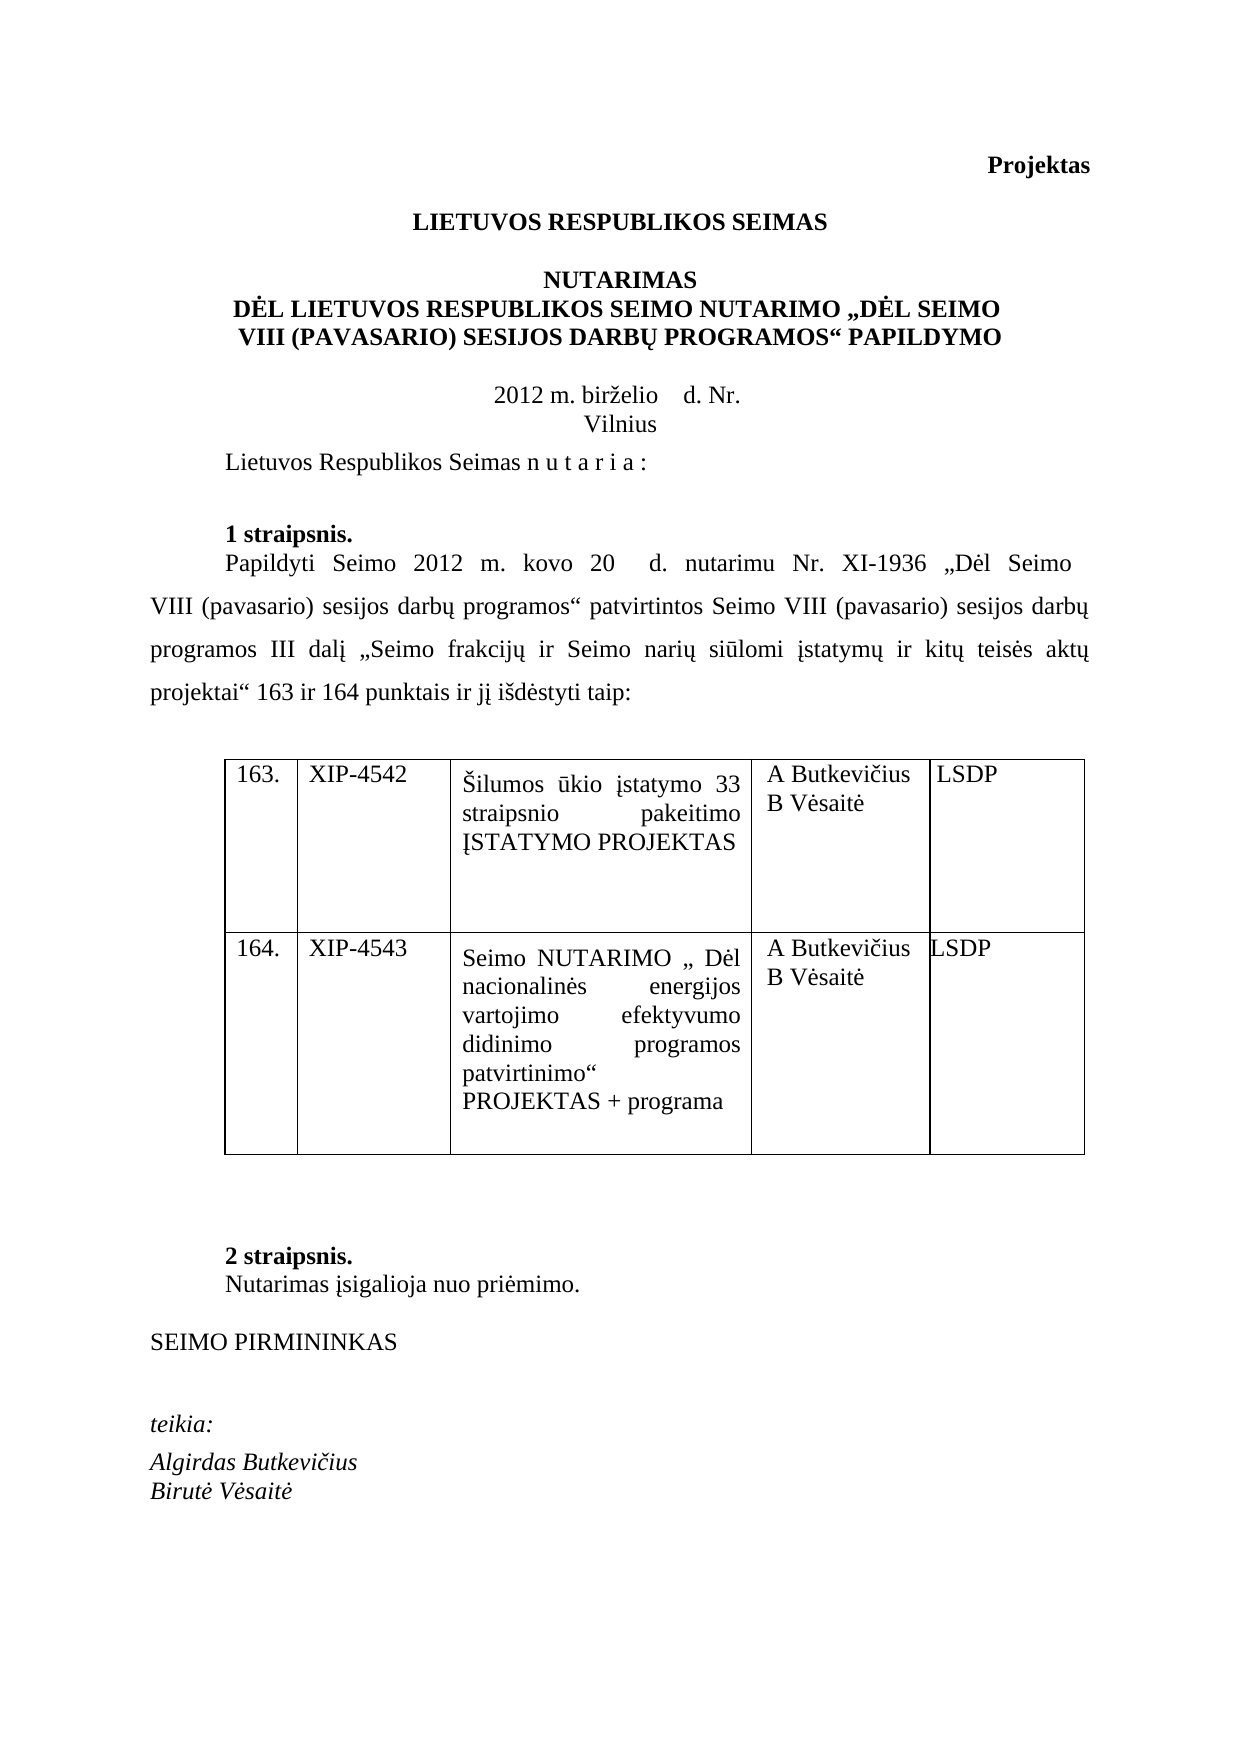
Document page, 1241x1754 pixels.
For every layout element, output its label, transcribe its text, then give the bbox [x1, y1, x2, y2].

text Nutarimas įsigalioja nuo priėmimo. [150, 1269, 1090, 1298]
text Algirdas Butkevičius [150, 1447, 1090, 1476]
text Lietuvos Respublikos Seimas n u t a r i a : [150, 447, 1090, 476]
text Projektas [150, 150, 1090, 179]
table_cell A Butkevičius B Vėsaitė [752, 933, 929, 1153]
text Papildyti Seimo 2012 m. kovo 20 d. nutarimu Nr. XI-1936 „Dėl Seimo VIII (pavasario) sesijos darbų programos“ patvirtintos Seimo VIII (pavasario) sesijos darbų programos III dalį „Seimo frakcijų ir Seimo narių siūlomi įstatymų ir kitų teisės aktų projektai“ 163 ir 164 punktais ir jį išdėstyti taip: [150, 548, 1090, 706]
text 1 straipsnis. [150, 519, 1090, 548]
table_cell LSDP [931, 933, 1084, 1153]
table_header 163. [226, 760, 297, 932]
text 2 straipsnis. [150, 1241, 1090, 1269]
text Birutė Vėsaitė [150, 1476, 1090, 1505]
table_header XIP-4542 [298, 760, 450, 932]
text NUTARIMAS [150, 265, 1090, 294]
table_header A Butkevičius B Vėsaitė [752, 760, 929, 932]
text Seimo PirmininKAS [150, 1327, 1090, 1356]
text 2012 m. birželio d. Nr. Vilnius [150, 380, 1090, 437]
text DĖL LIETUVOS RESPUBLIKOS SEIMO NUTARIMO „DĖL SEIMO VIII (PAVASARIO) SESIJOS DARBŲ PROGRAMOS“ PAPILDYMO [150, 294, 1090, 351]
table_cell Seimo NUTARIMO „ Dėl nacionalinės energijos vartojimo efektyvumo didinimo programos patvirtinimo“ PROJEKTAS + programa [451, 933, 751, 1153]
table_cell 164. [226, 933, 297, 1153]
table_cell XIP-4543 [298, 933, 450, 1153]
text teikia: [150, 1409, 1090, 1438]
table_header Šilumos ūkio įstatymo 33 straipsnio pakeitimo ĮSTATYMO PROJEKTAS [451, 760, 751, 932]
table_header LSDP [931, 760, 1084, 932]
text LIETUVOS RESPUBLIKOS SEIMAS [150, 207, 1090, 236]
